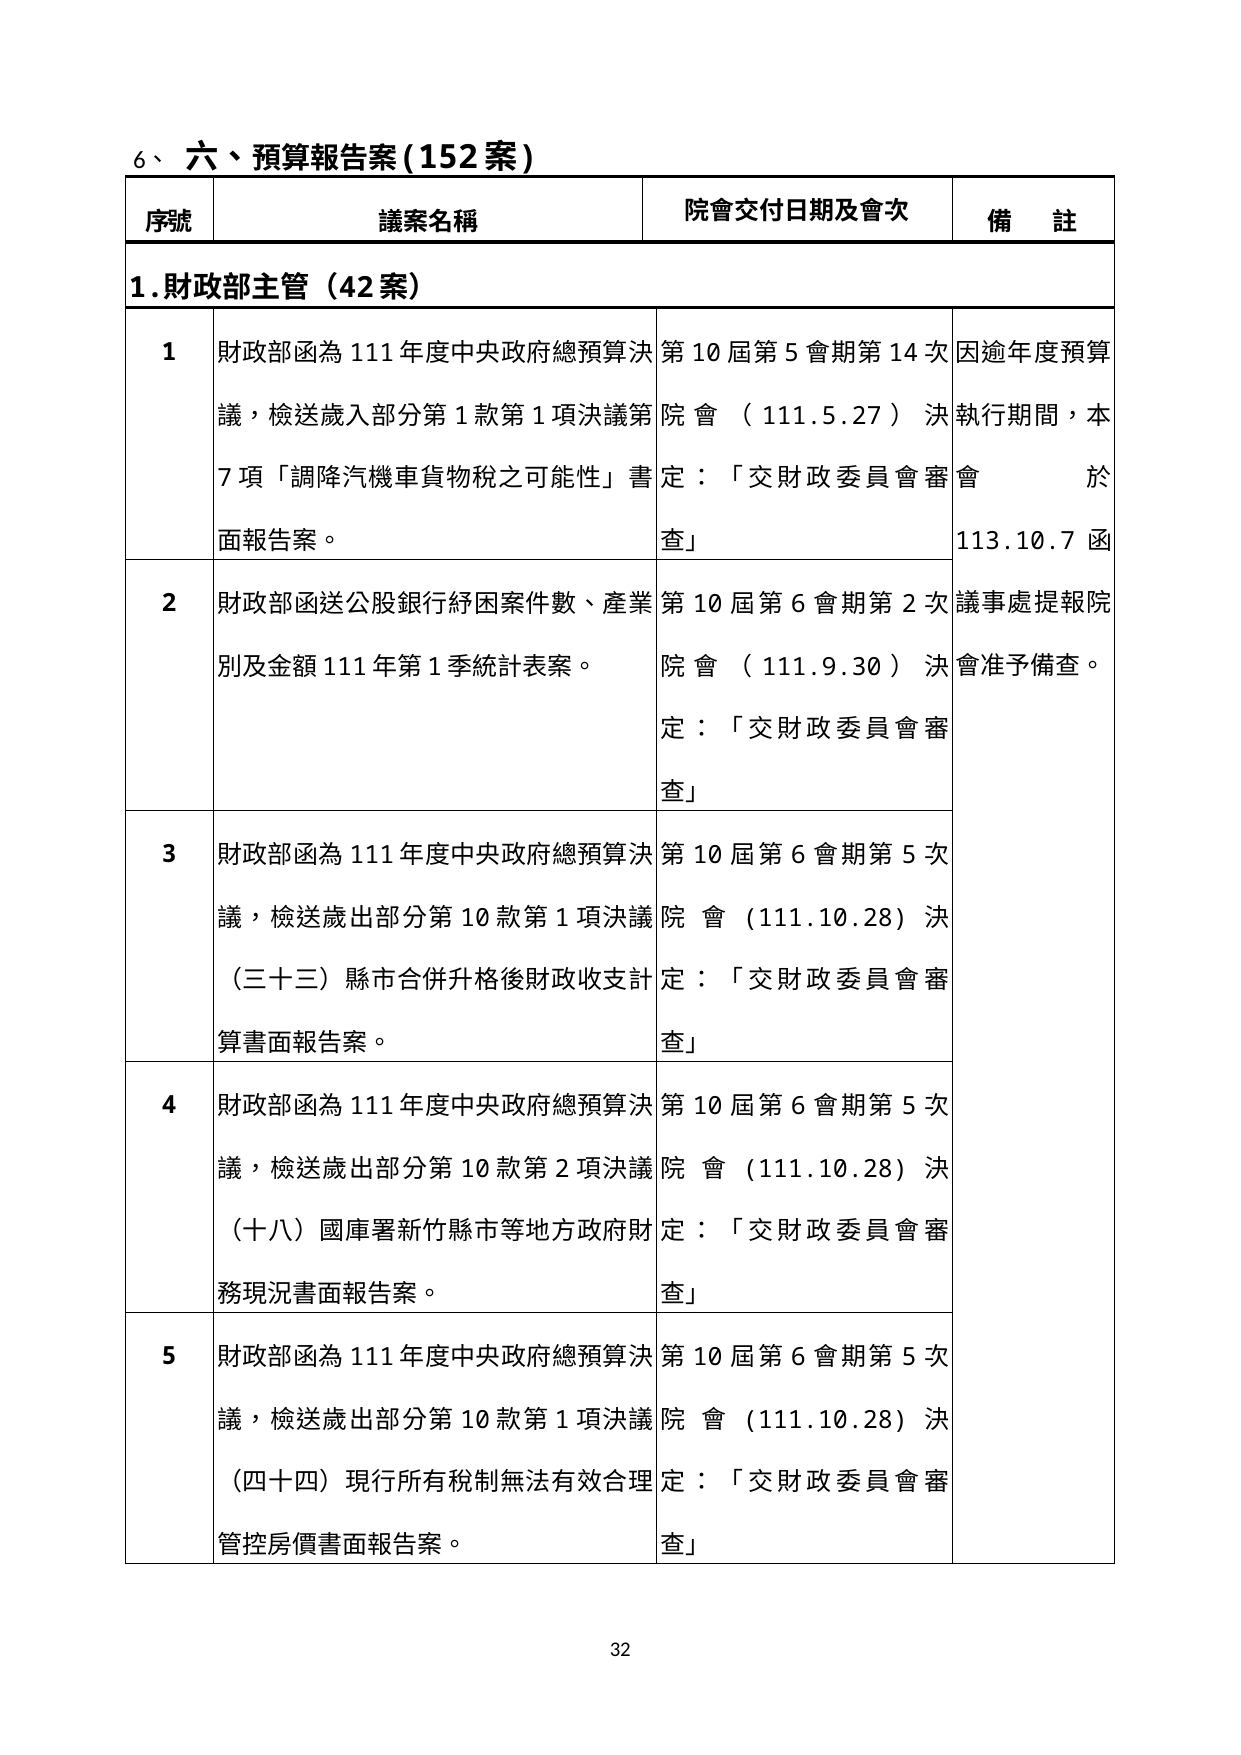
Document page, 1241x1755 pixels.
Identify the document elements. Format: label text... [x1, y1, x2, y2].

table_header 院會交付日期及會次 [643, 178, 952, 240]
table_header 備 註 [953, 178, 1114, 240]
table_cell 第10屆第5會期第14次院會（111.5.27）決定：「交財政委員會審查」 [657, 309, 952, 559]
subtitle 六、預算報告案(152案) [133, 112, 1122, 175]
table_cell 財政部函為111年度中央政府總預算決議，檢送歲入部分第1款第1項決議第7項「調降汽機車貨物稅之可能性」書面報告案。 [214, 309, 656, 559]
table_cell 財政部函為111年度中央政府總預算決議，檢送歲出部分第10款第1項決議（三十三）縣市合併升格後財政收支計算書面報告案。 [214, 811, 656, 1061]
table_cell [126, 309, 213, 559]
table_cell [126, 811, 213, 1061]
table_cell [126, 1062, 213, 1312]
table_cell [126, 560, 213, 810]
table_header 序號 [126, 178, 213, 240]
table_cell 1.財政部主管（42案） [126, 244, 1114, 306]
table_cell 第10屆第6會期第5次院會(111.10.28)決定：「交財政委員會審查」 [657, 1313, 952, 1563]
table_cell 財政部函送公股銀行紓困案件數、產業別及金額111年第1季統計表案。 [214, 560, 656, 810]
table_cell 財政部函為111年度中央政府總預算決議，檢送歲出部分第10款第1項決議（四十四）現行所有稅制無法有效合理管控房價書面報告案。 [214, 1313, 656, 1563]
table_cell 第10屆第6會期第2次院會（111.9.30）決定：「交財政委員會審查」 [657, 560, 952, 810]
table_header 議案名稱 [214, 178, 642, 240]
table_cell 因逾年度預算執行期間，本會於113.10.7函議事處提報院會准予備查。 [953, 309, 1114, 1563]
table_cell 第10屆第6會期第5次院會(111.10.28)決定：「交財政委員會審查」 [657, 811, 952, 1061]
table_cell 第10屆第6會期第5次院會(111.10.28)決定：「交財政委員會審查」 [657, 1062, 952, 1312]
table_cell 財政部函為111年度中央政府總預算決議，檢送歲出部分第10款第2項決議（十八）國庫署新竹縣市等地方政府財務現況書面報告案。 [214, 1062, 656, 1312]
table_cell [126, 1313, 213, 1563]
